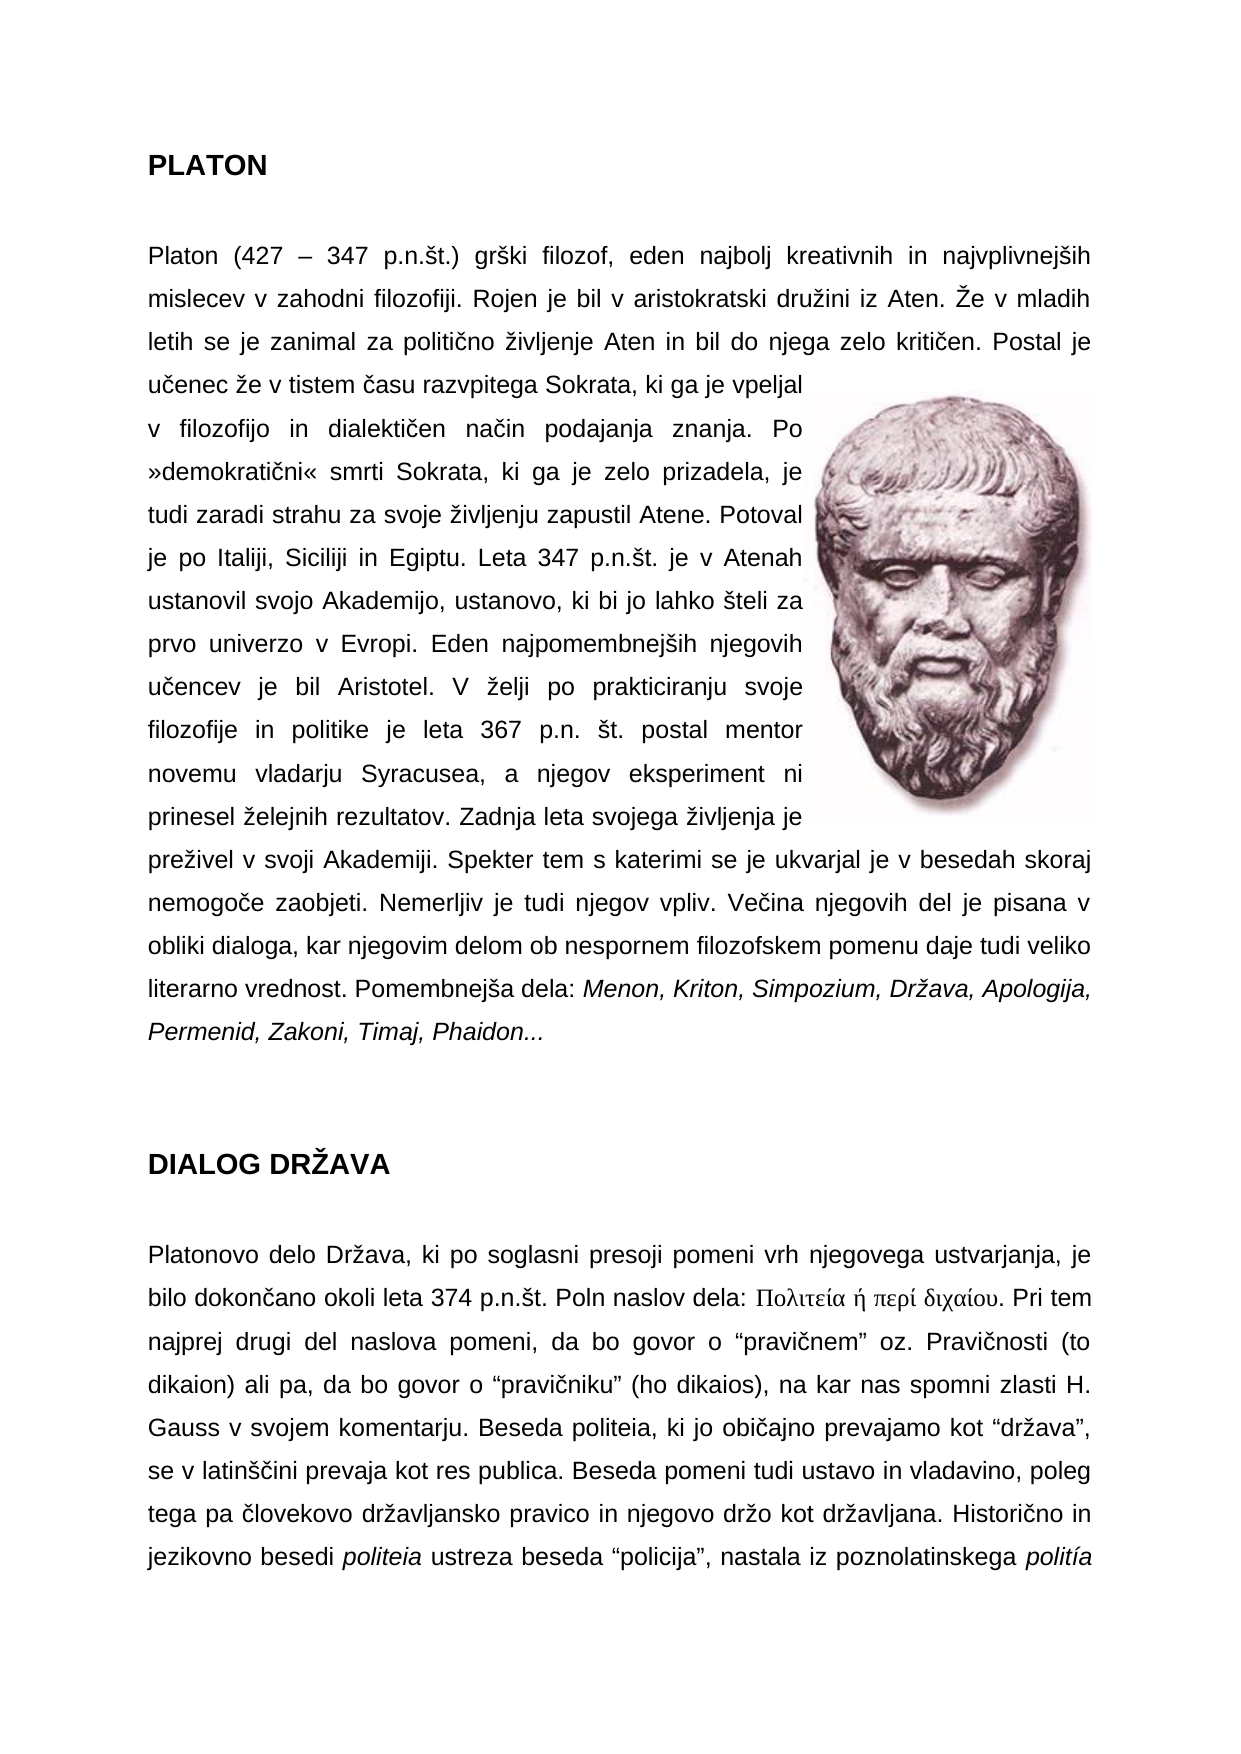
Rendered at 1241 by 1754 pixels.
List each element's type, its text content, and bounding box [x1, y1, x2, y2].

text Platon (427 – 347 p.n.št.) grški filozof, eden najbolj kreativnih in najvplivnejših mislecev v zahodni filozofiji. Rojen je bil v aristokratski družini iz Aten. Že v mladih letih se je zanimal za politično življenje Aten in bil do njega zelo kritičen. Postal je učenec že v tistem času razvpitega Sokrata, ki ga je vpeljal v filozofijo in dialektičen način podajanja znanja. Po »demokratični« smrti Sokrata, ki ga je zelo prizadela, je tudi zaradi strahu za svoje življenju zapustil Atene. Potoval je po Italiji, Siciliji in Egiptu. Leta 347 p.n.št. je v Atenah ustanovil svojo Akademijo, ustanovo, ki bi jo lahko šteli za prvo univerzo v Evropi. Eden najpomembnejših njegovih učencev je bil Aristotel. V želji po prakticiranju svoje filozofije in politike je leta 367 p.n. št. postal mentor novemu vladarju Syracusea, a njegov eksperiment ni prinesel želejnih rezultatov. Zadnja leta svojega življenja je preživel v svoji Akademiji. Spekter tem s katerimi se je ukvarjal je v besedah skoraj nemogoče zaobjeti. Nemerljiv je tudi njegov vpliv. Večina njegovih del je pisana v obliki dialoga, kar njegovim delom ob nespornem filozofskem pomenu daje tudi veliko literarno vrednost. Pomembnejša dela: Menon, Kriton, Simpozium, Država, Apologija, Permenid, Zakoni, Timaj, Phaidon... [148, 241, 1093, 1046]
picture [803, 391, 1092, 823]
text Platonovo delo Država, ki po soglasni presoji pomeni vrh njegovega ustvarjanja, je bilo dokončano okoli leta 374 p.n.št. Poln naslov dela: Πολιτεία ή περί διχαίου. Pri tem najprej drugi del naslova pomeni, da bo govor o “pravičnem” oz. Pravičnosti (to dikaion) ali pa, da bo govor o “pravičniku” (ho dikaios), na kar nas spomni zlasti H. Gauss v svojem komentarju. Beseda politeia, ki jo običajno prevajamo kot “država”, se v latinščini prevaja kot res publica. Beseda pomeni tudi ustavo in vladavino, poleg tega pa človekovo državljansko pravico in njegovo držo kot državljana. Historično in jezikovno besedi politeia ustreza beseda “policija”, nastala iz poznolatinskega politía [148, 1240, 1093, 1571]
subtitle PLATON [148, 148, 1093, 181]
subtitle DIALOG DRŽAVA [148, 1147, 1093, 1180]
